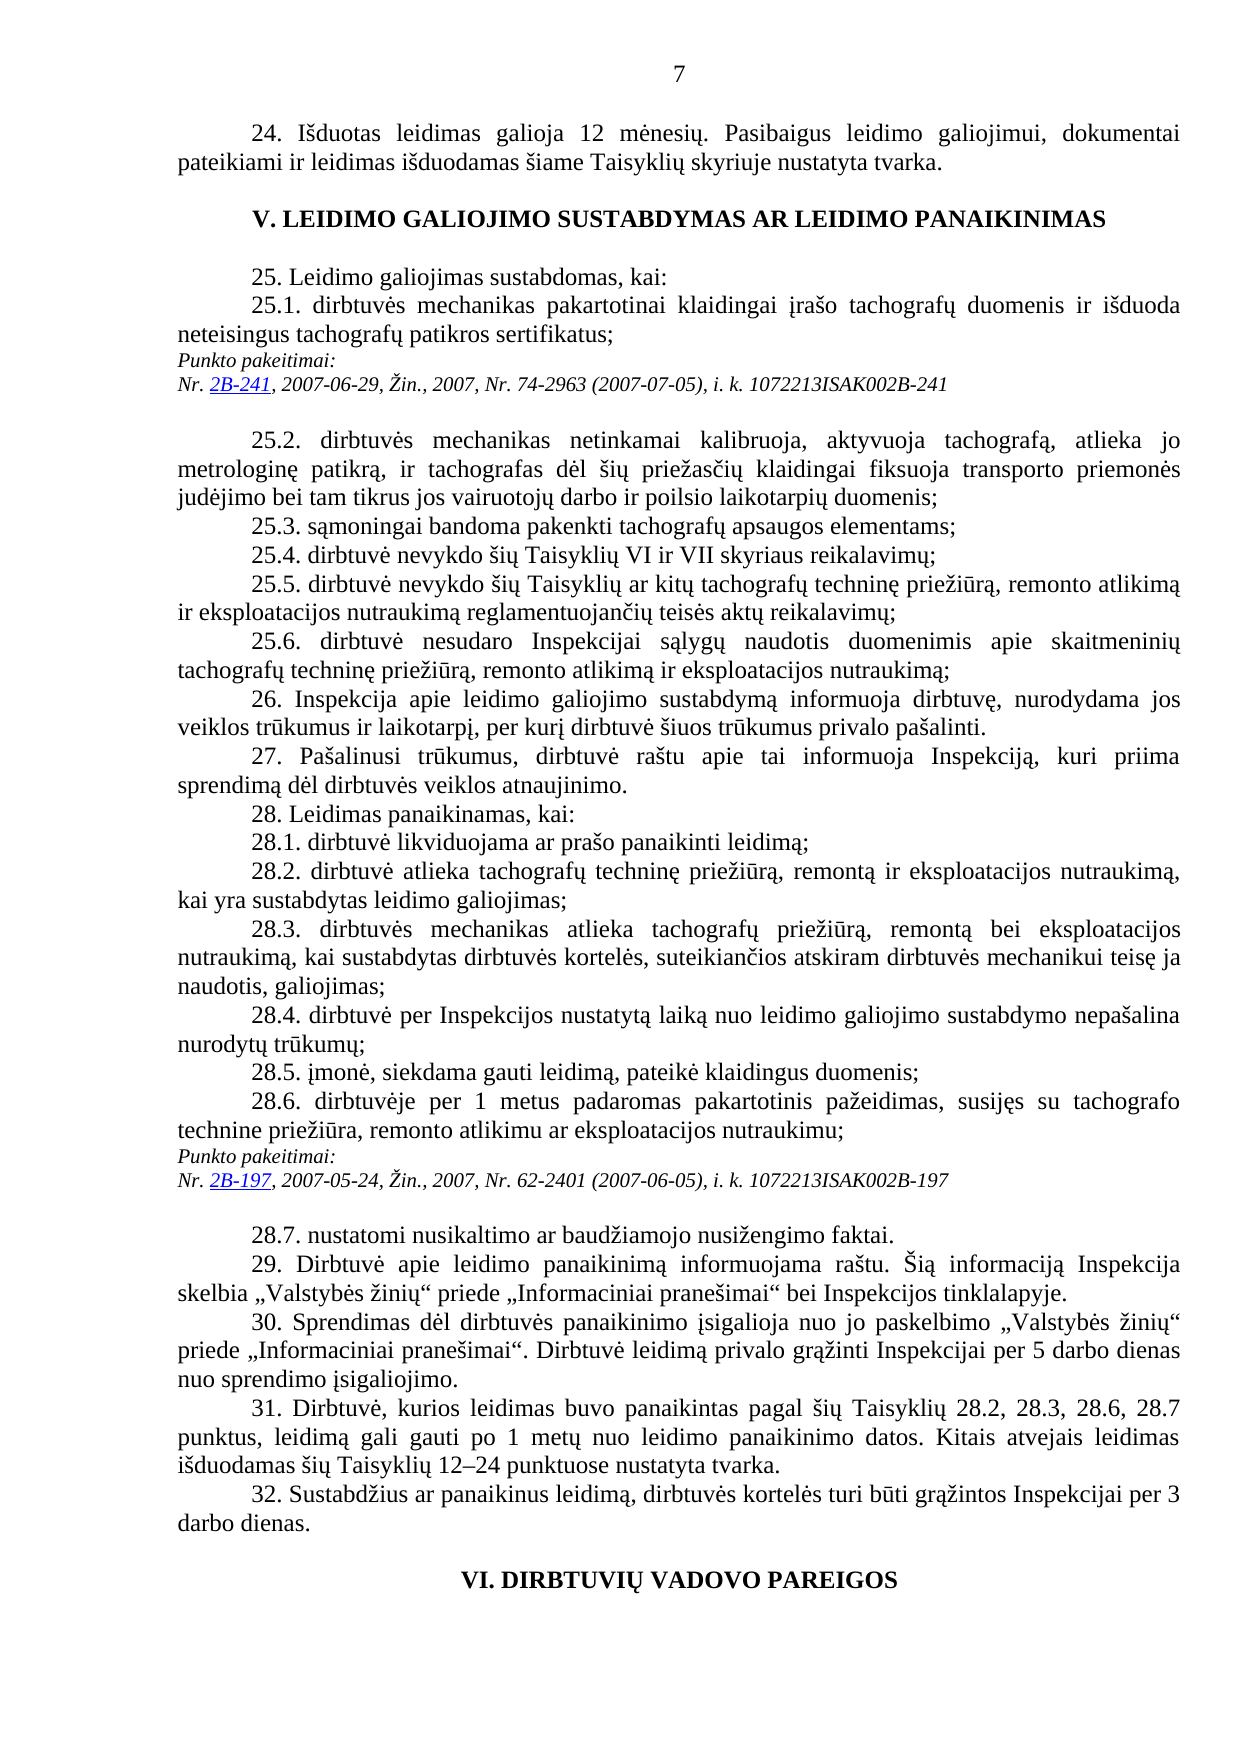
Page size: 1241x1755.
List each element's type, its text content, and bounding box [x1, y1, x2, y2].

text 28.3. dirbtuvės mechanikas atlieka tachografų priežiūrą, remontą bei eksploatacijos nutraukimą, kai sustabdytas dirbtuvės kortelės, suteikiančios atskiram dirbtuvės mechanikui teisę ja naudotis, galiojimas; [177, 914, 1181, 1000]
text 25.4. dirbtuvė nevykdo šių Taisyklių VI ir VII skyriaus reikalavimų; [177, 540, 1181, 569]
text 29. Dirbtuvė apie leidimo panaikinimą informuojama raštu. Šią informaciją Inspekcija skelbia „Valstybės žinių“ priede „Informaciniai pranešimai“ bei Inspekcijos tinklalapyje. [177, 1249, 1181, 1307]
text 27. Pašalinusi trūkumus, dirbtuvė raštu apie tai informuoja Inspekciją, kuri priima sprendimą dėl dirbtuvės veiklos atnaujinimo. [177, 741, 1181, 799]
text 25.1. dirbtuvės mechanikas pakartotinai klaidingai įrašo tachografų duomenis ir išduoda neteisingus tachografų patikros sertifikatus; [177, 291, 1181, 348]
text V. LEIDIMO GALIOJIMO SUSTABDYMAS AR LEIDIMO PANAIKINIMAS [177, 204, 1181, 233]
text 25.3. sąmoningai bandoma pakenkti tachografų apsaugos elementams; [177, 511, 1181, 540]
text 32. Sustabdžius ar panaikinus leidimą, dirbtuvės kortelės turi būti grąžintos Inspekcijai per 3 darbo dienas. [177, 1479, 1181, 1537]
text 30. Sprendimas dėl dirbtuvės panaikinimo įsigalioja nuo jo paskelbimo „Valstybės žinių“ priede „Informaciniai pranešimai“. Dirbtuvė leidimą privalo grąžinti Inspekcijai per 5 darbo dienas nuo sprendimo įsigaliojimo. [177, 1307, 1181, 1393]
text 28. Leidimas panaikinamas, kai: [177, 799, 1181, 827]
text 28.5. įmonė, siekdama gauti leidimą, pateikė klaidingus duomenis; [177, 1057, 1181, 1086]
text Punkto pakeitimai: [177, 1144, 1181, 1168]
text 25. Leidimo galiojimas sustabdomas, kai: [177, 262, 1181, 291]
text 28.2. dirbtuvė atlieka tachografų techninę priežiūrą, remontą ir eksploatacijos nutraukimą, kai yra sustabdytas leidimo galiojimas; [177, 856, 1181, 914]
text Punkto pakeitimai: [177, 348, 1181, 372]
text 25.6. dirbtuvė nesudaro Inspekcijai sąlygų naudotis duomenimis apie skaitmeninių tachografų techninę priežiūrą, remonto atlikimą ir eksploatacijos nutraukimą; [177, 626, 1181, 684]
text Nr. 2B-241, 2007-06-29, Žin., 2007, Nr. 74-2963 (2007-07-05), i. k. 1072213ISAK002B-241 [177, 372, 1181, 396]
text 28.6. dirbtuvėje per 1 metus padaromas pakartotinis pažeidimas, susijęs su tachografo technine priežiūra, remonto atlikimu ar eksploatacijos nutraukimu; [177, 1086, 1181, 1144]
text 28.1. dirbtuvė likviduojama ar prašo panaikinti leidimą; [177, 827, 1181, 856]
text 25.2. dirbtuvės mechanikas netinkamai kalibruoja, aktyvuoja tachografą, atlieka jo metrologinę patikrą, ir tachografas dėl šių priežasčių klaidingai fiksuoja transporto priemonės judėjimo bei tam tikrus jos vairuotojų darbo ir poilsio laikotarpių duomenis; [177, 425, 1181, 511]
text 28.4. dirbtuvė per Inspekcijos nustatytą laiką nuo leidimo galiojimo sustabdymo nepašalina nurodytų trūkumų; [177, 1000, 1181, 1057]
text 31. Dirbtuvė, kurios leidimas buvo panaikintas pagal šių Taisyklių 28.2, 28.3, 28.6, 28.7 punktus, leidimą gali gauti po 1 metų nuo leidimo panaikinimo datos. Kitais atvejais leidimas išduodamas šių Taisyklių 12–24 punktuose nustatyta tvarka. [177, 1393, 1181, 1479]
text 28.7. nustatomi nusikaltimo ar baudžiamojo nusižengimo faktai. [177, 1221, 1181, 1249]
text 25.5. dirbtuvė nevykdo šių Taisyklių ar kitų tachografų techninę priežiūrą, remonto atlikimą ir eksploatacijos nutraukimą reglamentuojančių teisės aktų reikalavimų; [177, 569, 1181, 626]
text VI. DIRBTUVIŲ VADOVO PAREIGOS [177, 1566, 1181, 1594]
text Nr. 2B-197, 2007-05-24, Žin., 2007, Nr. 62-2401 (2007-06-05), i. k. 1072213ISAK002B-197 [177, 1168, 1181, 1192]
text 26. Inspekcija apie leidimo galiojimo sustabdymą informuoja dirbtuvę, nurodydama jos veiklos trūkumus ir laikotarpį, per kurį dirbtuvė šiuos trūkumus privalo pašalinti. [177, 684, 1181, 741]
text 24. Išduotas leidimas galioja 12 mėnesių. Pasibaigus leidimo galiojimui, dokumentai pateikiami ir leidimas išduodamas šiame Taisyklių skyriuje nustatyta tvarka. [177, 118, 1181, 176]
